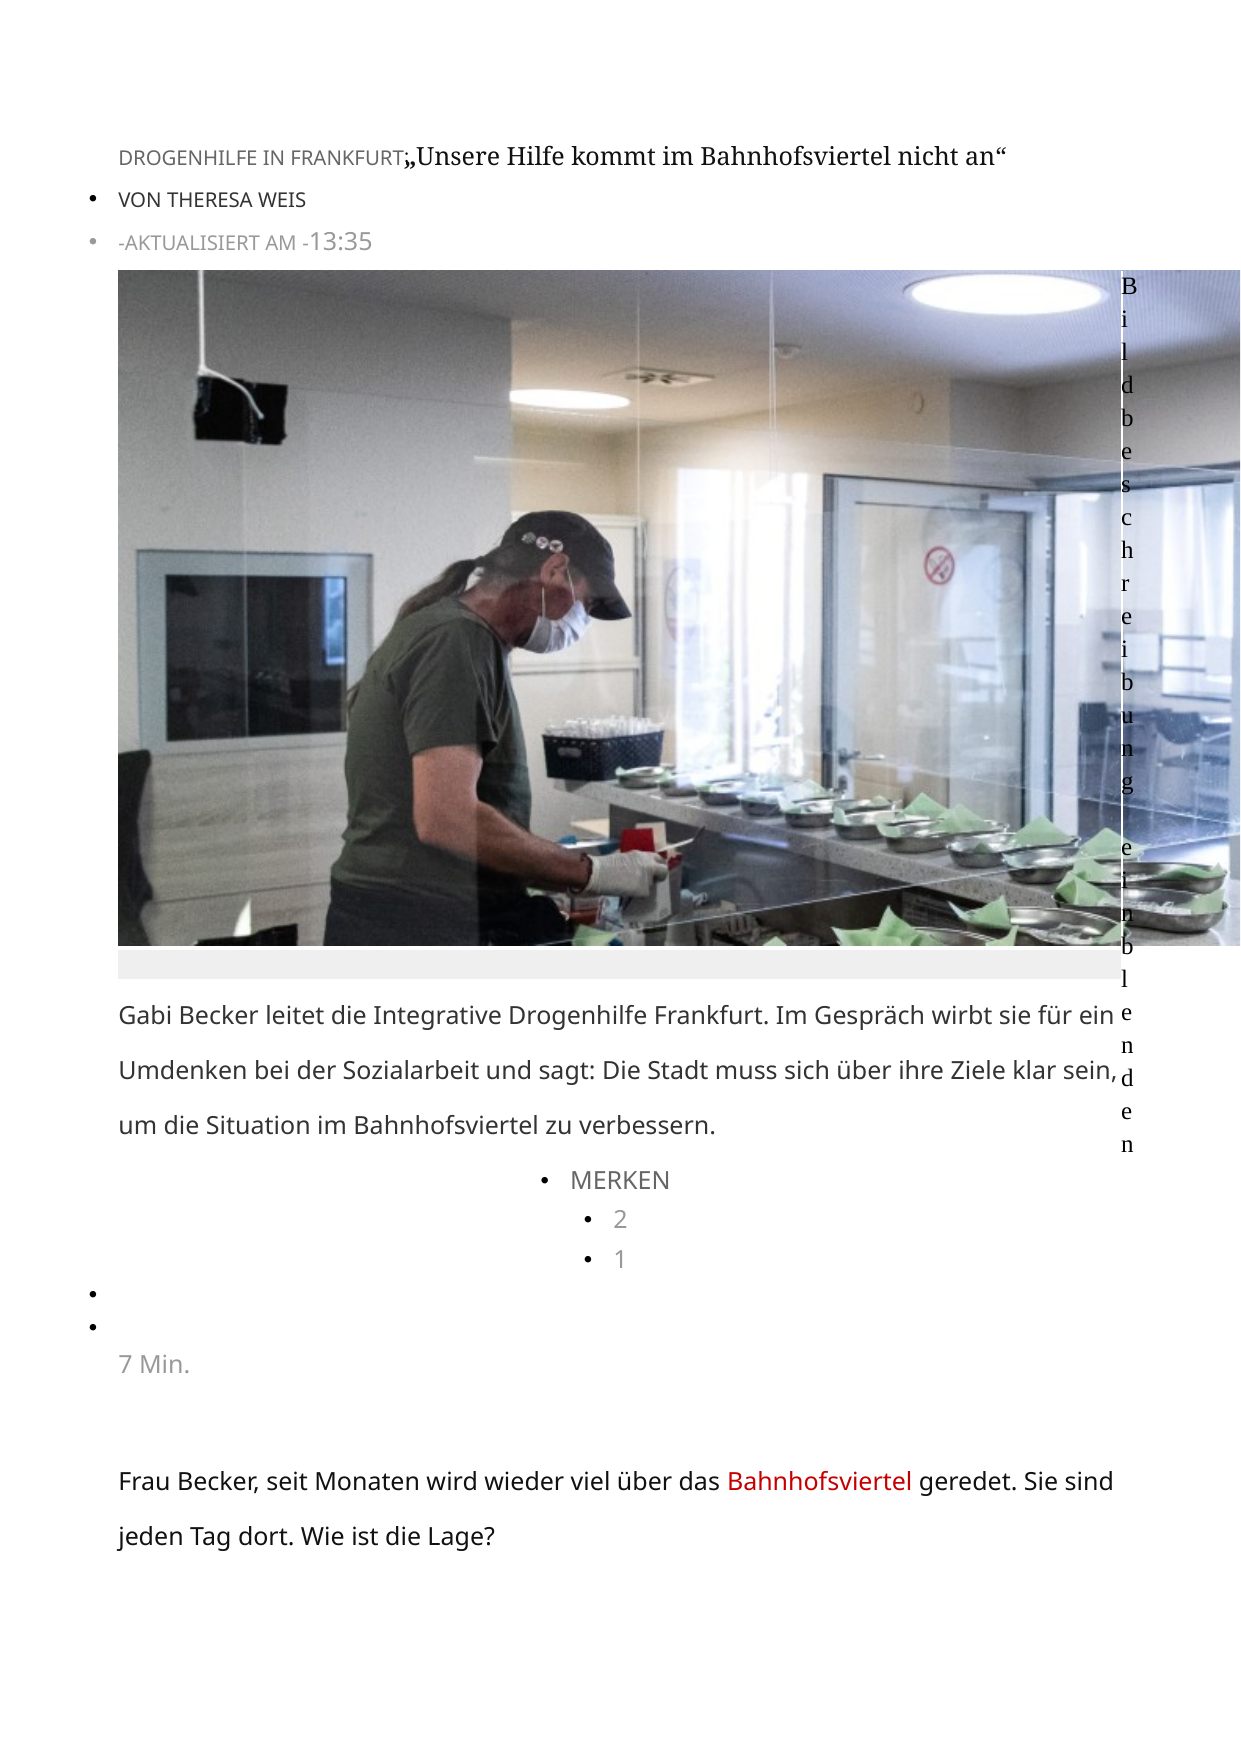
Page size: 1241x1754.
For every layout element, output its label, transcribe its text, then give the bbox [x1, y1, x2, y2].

picture [1126, 279, 1133, 285]
text 7 Min. [118, 1346, 1122, 1381]
list VON THERESA WEIS [118, 186, 1122, 213]
text Frau Becker, seit Monaten wird wieder viel über das Bahnhofsviertel geredet. Sie sind jeden Tag dort. Wie ist die Lage? [118, 1463, 1122, 1553]
list MERKEN [118, 1163, 1122, 1197]
text Gabi Becker leitet die Integrative Drogenhilfe Frankfurt. Im Gespräch wirbt sie für ein Umdenken bei der Sozialarbeit und sagt: Die Stadt muss sich über ihre Ziele klar sein, um die Situation im Bahnhofsviertel zu verbessern. [118, 998, 1121, 1142]
picture [1125, 680, 1130, 689]
list 2 [118, 1202, 1122, 1236]
list 1 [118, 1241, 1122, 1275]
picture [1126, 286, 1134, 293]
picture [118, 270, 1241, 946]
picture [1125, 416, 1130, 425]
subtitle DROGENHILFE IN FRANKFURT„Unsere Hilfe kommt im Bahnhofsviertel nicht an“ [118, 139, 1122, 173]
list -AKTUALISIERT AM -13:35 [118, 224, 1122, 258]
